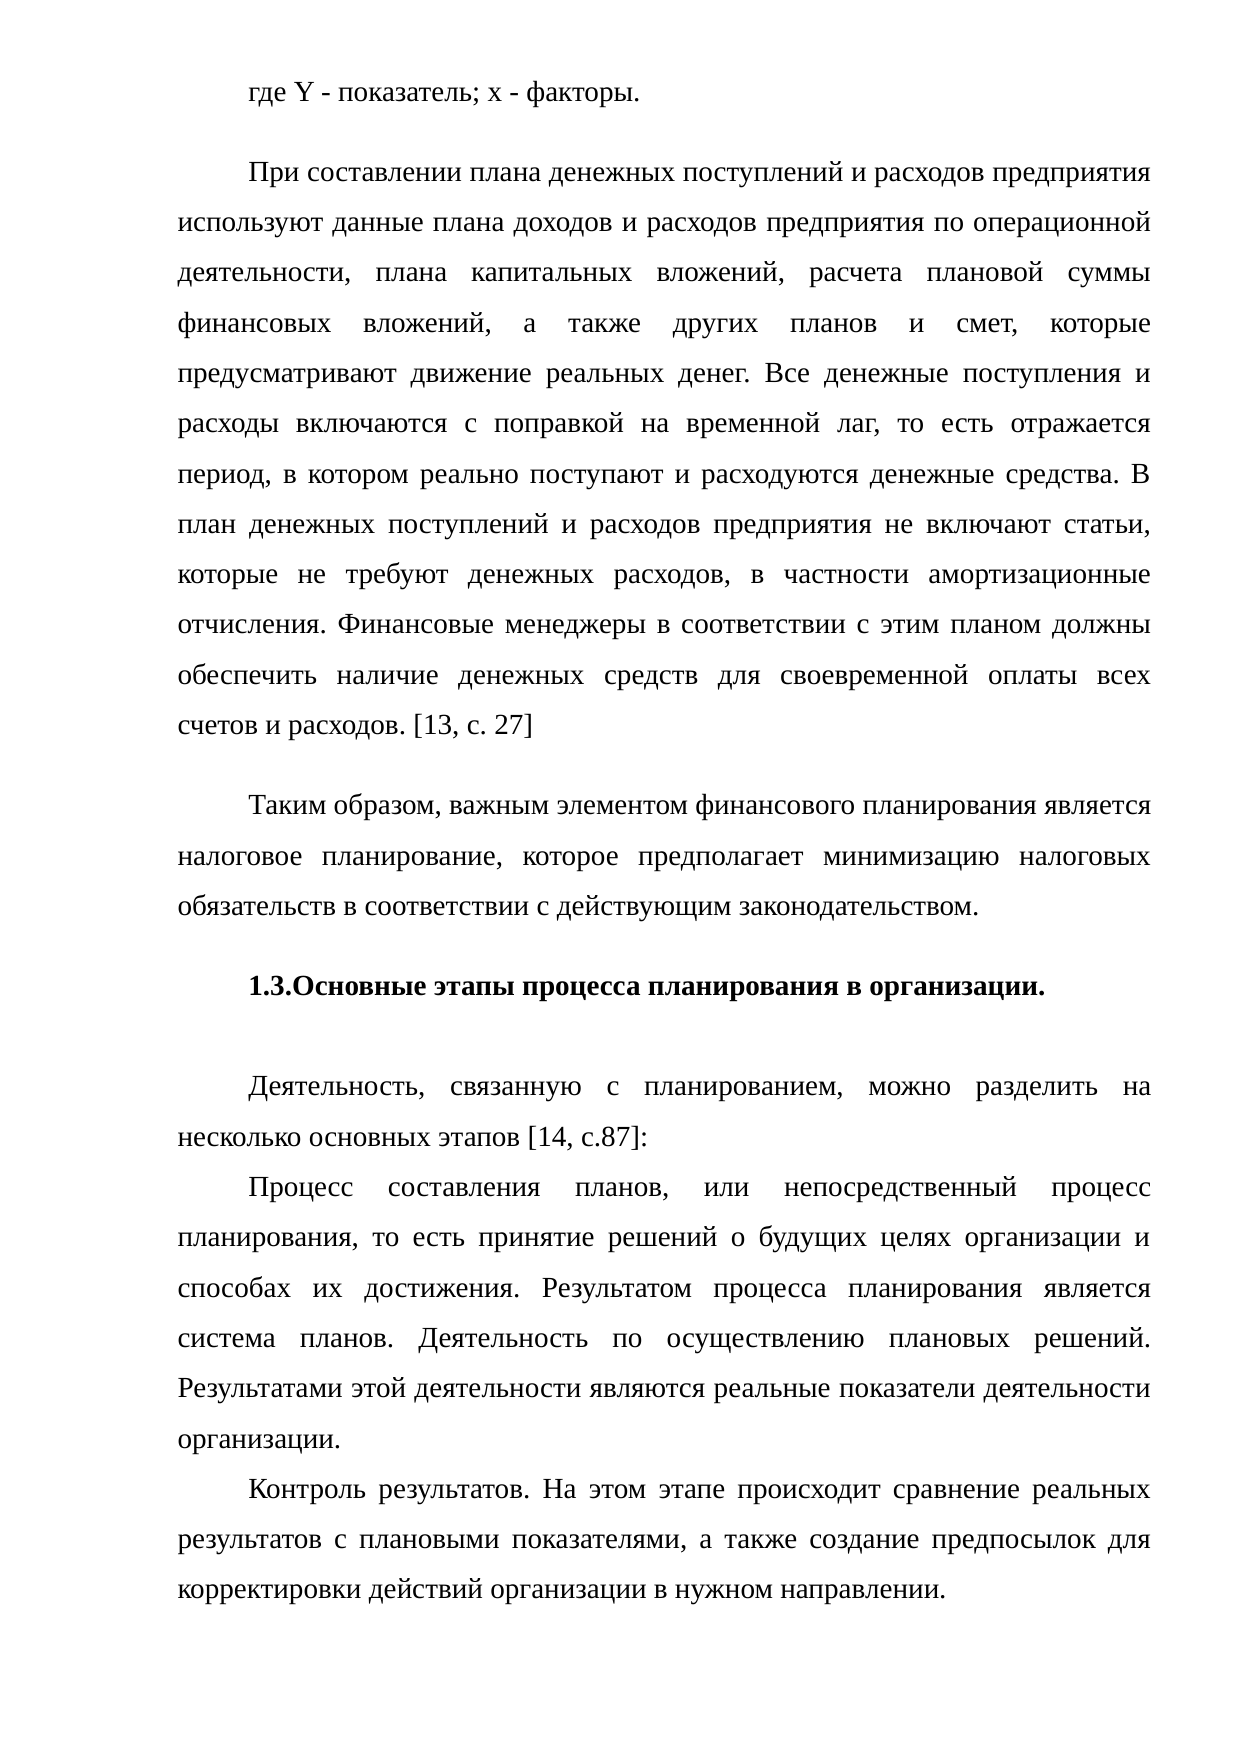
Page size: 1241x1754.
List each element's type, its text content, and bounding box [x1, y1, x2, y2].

text где Y - показатель; х - факторы. [177, 74, 1152, 107]
text Контроль результатов. На этом этапе происходит сравнение реальных результатов с плановыми показателями, а также создание предпосылок для корректировки действий организации в нужном направлении. [177, 1471, 1152, 1605]
text Таким образом, важным элементом финансового планирования является налоговое планирование, которое предполагает минимизацию налоговых обязательств в соответствии с действующим законодательством. [177, 787, 1152, 921]
list Основные этапы процесса планирования в организации. [177, 968, 1152, 1001]
text Деятельность, связанную с планированием, можно разделить на несколько основных этапов [14, c.87]: [177, 1068, 1152, 1152]
text При составлении плана денежных поступлений и расходов предприятия используют данные плана доходов и расходов предприятия по операционной деятельности, плана капитальных вложений, расчета плановой суммы финансовых вложений, а также других планов и смет, которые предусматривают движение реальных денег. Все денежные поступления и расходы включаются с поправкой на временной лаг, то есть отражается период, в котором реально поступают и расходуются денежные средства. В план денежных поступлений и расходов предприятия не включают статьи, которые не требуют денежных расходов, в частности амортизационные отчисления. Финансовые менеджеры в соответствии с этим планом должны обеспечить наличие денежных средств для своевременной оплаты всех счетов и расходов. [13, с. 27] [177, 154, 1152, 741]
text Процесс составления планов, или непосредственный процесс планирования, то есть принятие решений о будущих целях организации и способах их достижения. Результатом процесса планирования является система планов. Деятельность по осуществлению плановых решений. Результатами этой деятельности являются реальные показатели деятельности организации. [177, 1169, 1152, 1454]
